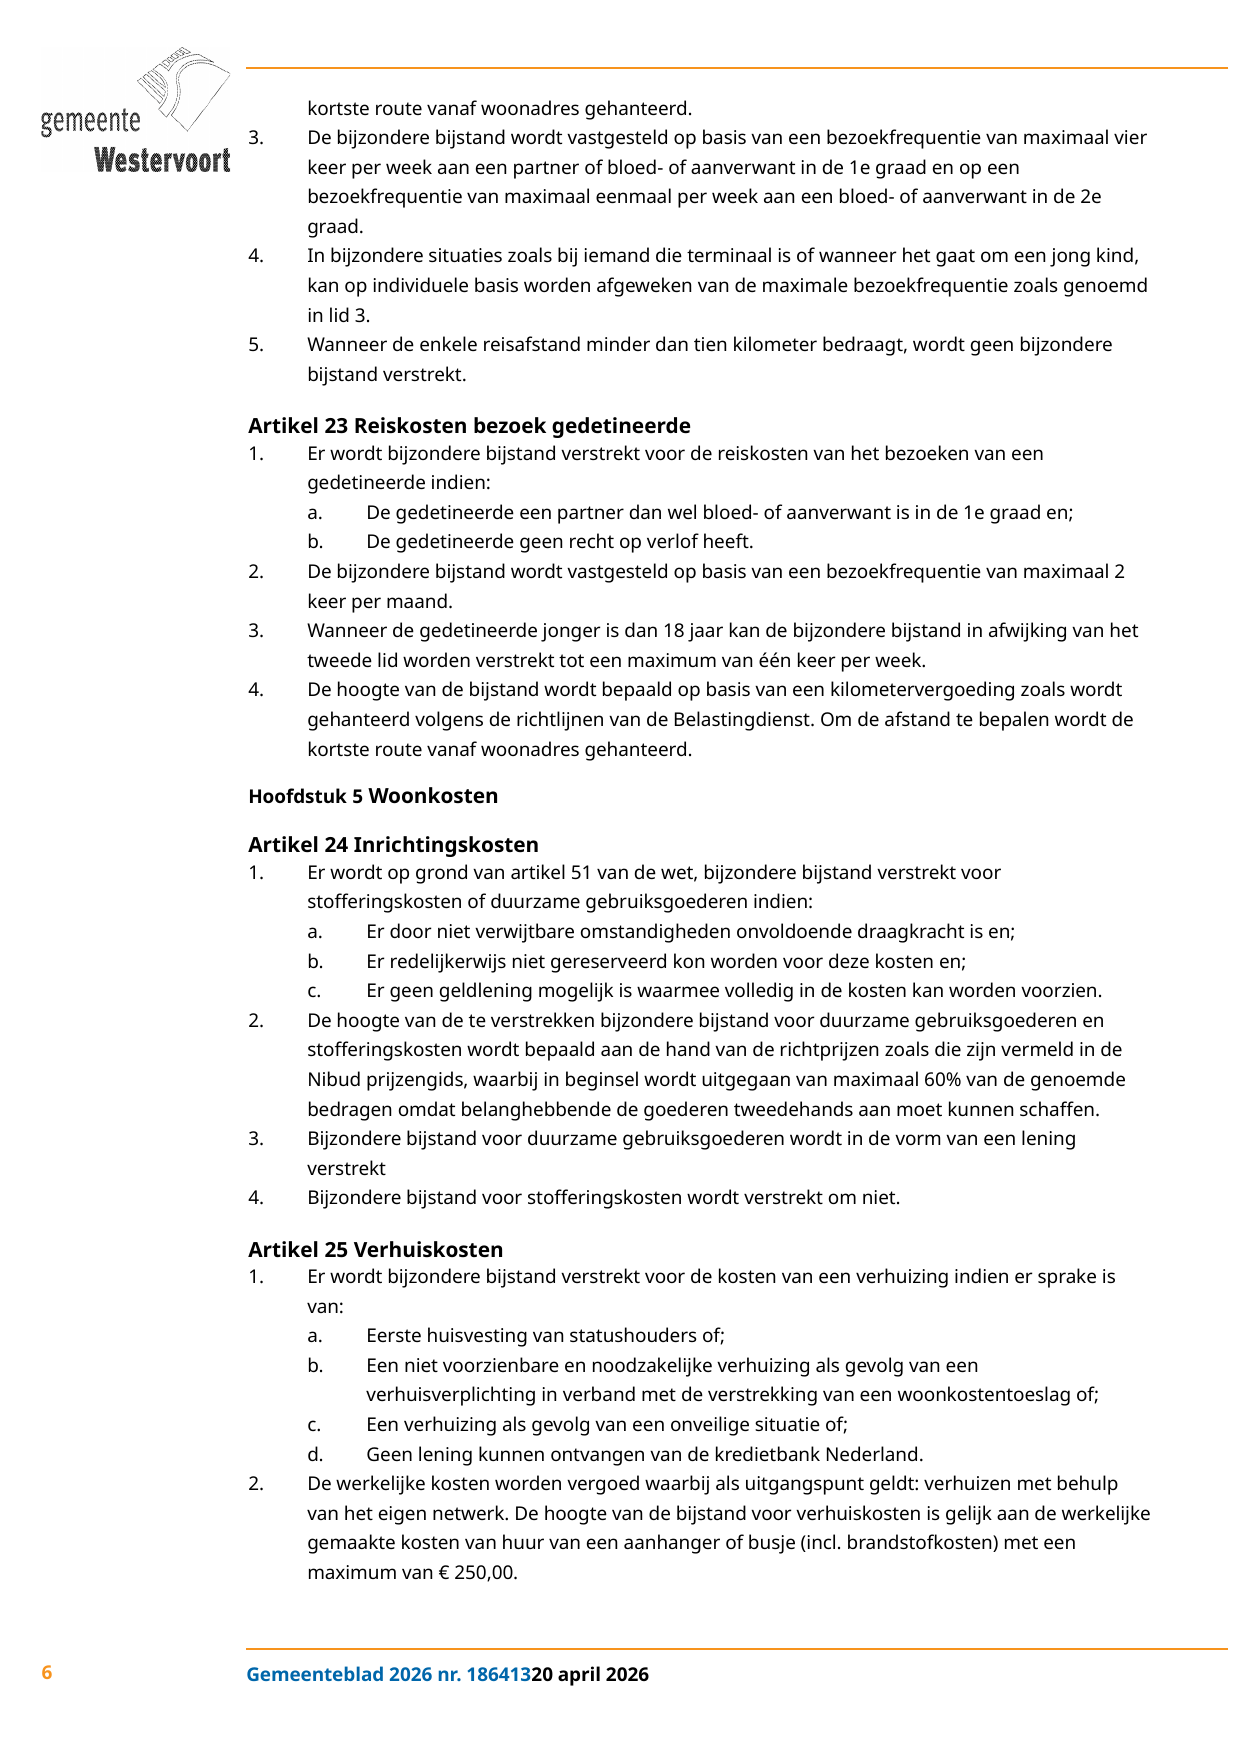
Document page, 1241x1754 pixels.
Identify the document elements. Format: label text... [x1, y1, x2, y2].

list Er wordt bijzondere bijstand verstrekt voor de reiskosten van het bezoeken van een gedetineerde indien: [248, 440, 1152, 495]
list Wanneer de enkele reisafstand minder dan tien kilometer bedraagt, wordt geen bijzondere bijstand verstrekt. [248, 331, 1152, 387]
text Hoofdstuk 5 Woonkosten [248, 781, 1152, 810]
list De bijzondere bijstand wordt vastgesteld op basis van een bezoekfrequentie van maximaal vier keer per week aan een partner of bloed- of aanverwant in de 1e graad en op een bezoekfrequentie van maximaal eenmaal per week aan een bloed- of aanverwant in de 2e graad. [248, 124, 1152, 239]
list De gedetineerde een partner dan wel bloed- of aanverwant is in de 1e graad en; [307, 499, 1152, 525]
list Bijzondere bijstand voor duurzame gebruiksgoederen wordt in de vorm van een lening verstrekt [248, 1125, 1152, 1181]
list De hoogte van de bijstand wordt bepaald op basis van een kilometervergoeding zoals wordt gehanteerd volgens de richtlijnen van de Belastingdienst. Om de afstand te bepalen wordt de kortste route vanaf woonadres gehanteerd. [248, 677, 1152, 761]
list Er door niet verwijtbare omstandigheden onvoldoende draagkracht is en; [307, 918, 1152, 944]
list kortste route vanaf woonadres gehanteerd. [248, 95, 1152, 121]
list De werkelijke kosten worden vergoed waarbij als uitgangspunt geldt: verhuizen met behulp van het eigen netwerk. De hoogte van de bijstand voor verhuiskosten is gelijk aan de werkelijke gemaakte kosten van huur van een aanhanger of busje (incl. brandstofkosten) met een maximum van € 250,00. [248, 1470, 1152, 1585]
text Artikel 25 Verhuiskosten [248, 1235, 1152, 1263]
list Er wordt bijzondere bijstand verstrekt voor de kosten van een verhuizing indien er sprake is van: [248, 1263, 1152, 1319]
list Wanneer de gedetineerde jonger is dan 18 jaar kan de bijzondere bijstand in afwijking van het tweede lid worden verstrekt tot een maximum van één keer per week. [248, 617, 1152, 673]
list Er redelijkerwijs niet gereserveerd kon worden voor deze kosten en; [307, 948, 1152, 973]
list Eerste huisvesting van statushouders of; [307, 1322, 1152, 1348]
list In bijzondere situaties zoals bij iemand die terminaal is of wanneer het gaat om een jong kind, kan op individuele basis worden afgeweken van de maximale bezoekfrequentie zoals genoemd in lid 3. [248, 243, 1152, 328]
list Er wordt op grond van artikel 51 van de wet, bijzondere bijstand verstrekt voor stofferingskosten of duurzame gebruiksgoederen indien: [248, 859, 1152, 914]
picture [41, 47, 231, 172]
list Een verhuizing als gevolg van een onveilige situatie of; [307, 1411, 1152, 1437]
list De hoogte van de te verstrekken bijzondere bijstand voor duurzame gebruiksgoederen en stofferingskosten wordt bepaald aan de hand van de richtprijzen zoals die zijn vermeld in de Nibud prijzengids, waarbij in beginsel wordt uitgegaan van maximaal 60% van de genoemde bedragen omdat belanghebbende de goederen tweedehands aan moet kunnen schaffen. [248, 1007, 1152, 1121]
list Er geen geldlening mogelijk is waarmee volledig in de kosten kan worden voorzien. [307, 977, 1152, 1003]
text Artikel 23 Reiskosten bezoek gedetineerde [248, 411, 1152, 440]
list De gedetineerde geen recht op verlof heeft. [307, 529, 1152, 554]
list De bijzondere bijstand wordt vastgesteld op basis van een bezoekfrequentie van maximaal 2 keer per maand. [248, 558, 1152, 613]
list Bijzondere bijstand voor stofferingskosten wordt verstrekt om niet. [248, 1184, 1152, 1210]
list Geen lening kunnen ontvangen van de kredietbank Nederland. [307, 1441, 1152, 1467]
text Artikel 24 Inrichtingskosten [248, 831, 1152, 859]
list Een niet voorzienbare en noodzakelijke verhuizing als gevolg van een verhuisverplichting in verband met de verstrekking van een woonkostentoeslag of; [307, 1352, 1152, 1407]
